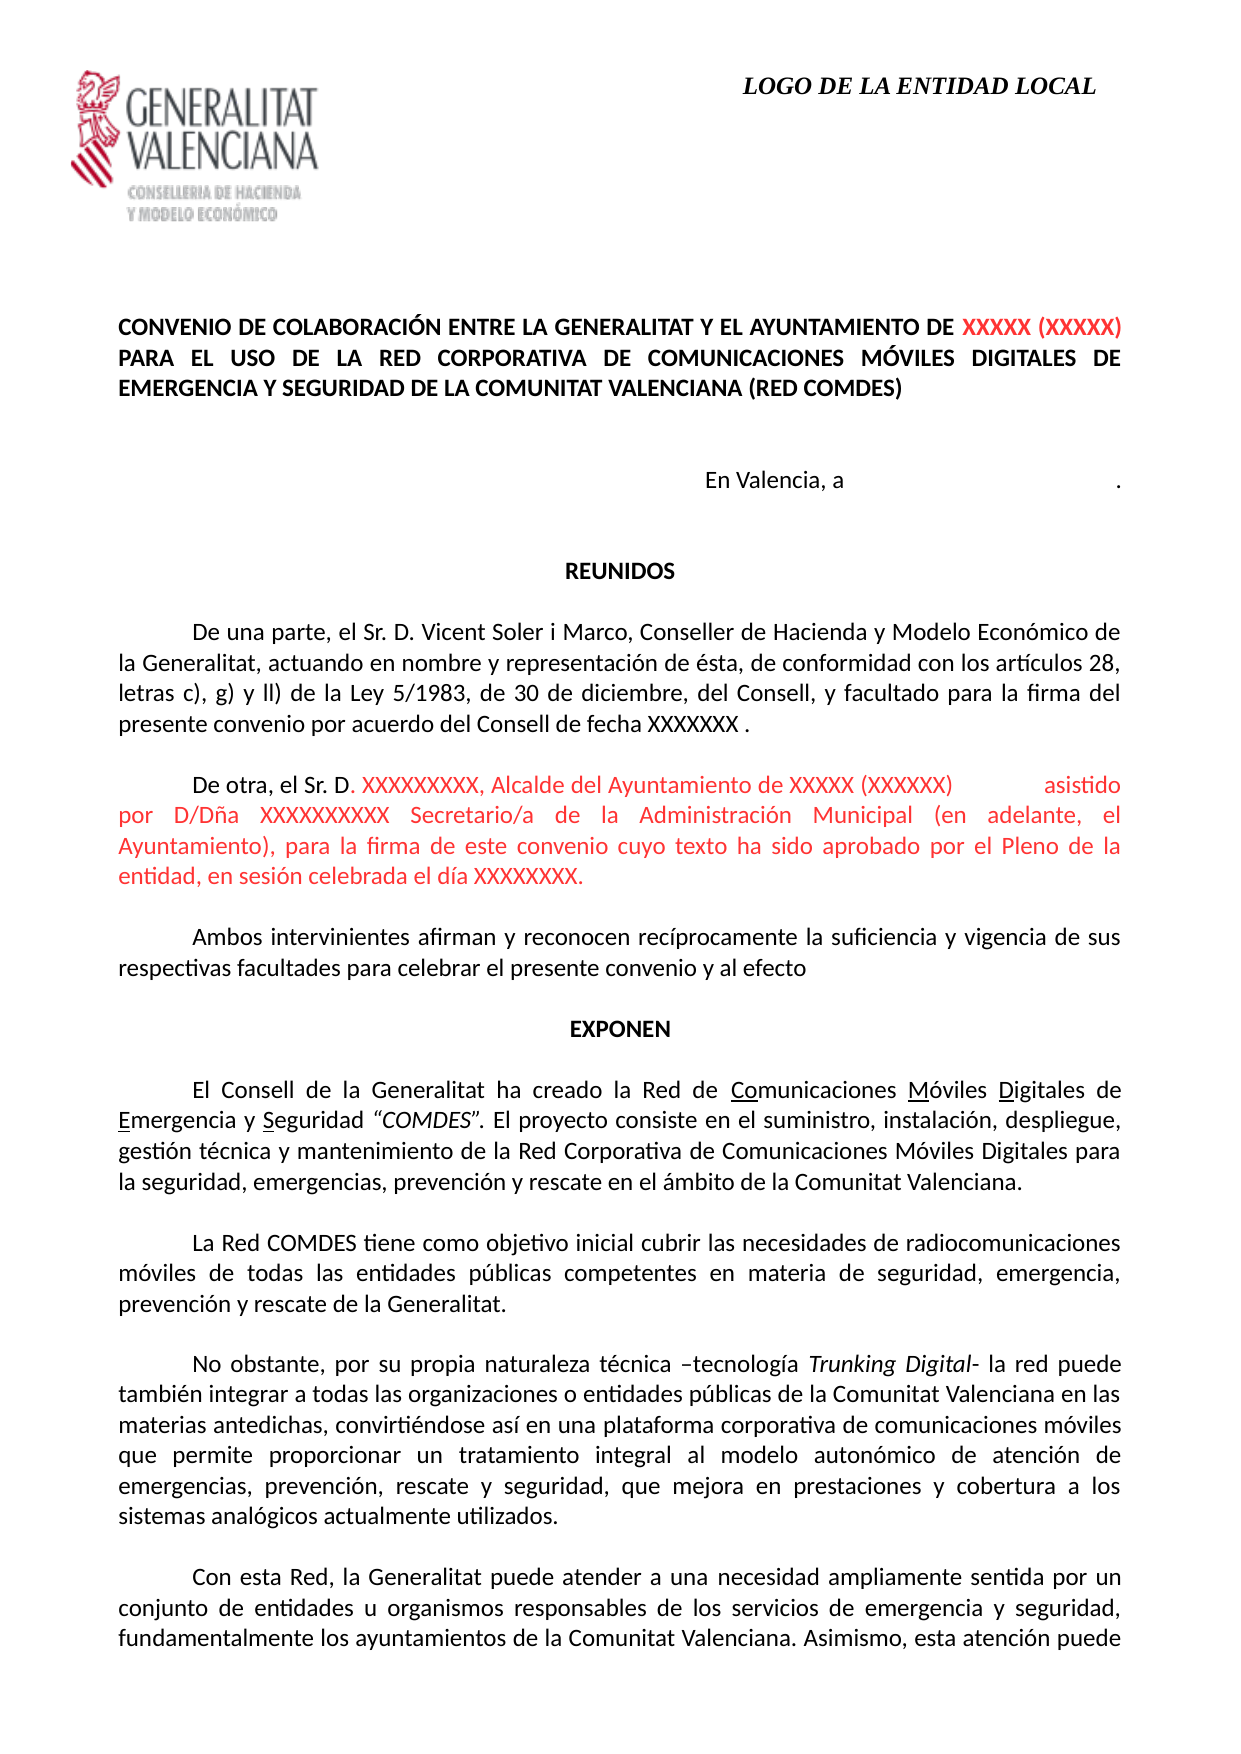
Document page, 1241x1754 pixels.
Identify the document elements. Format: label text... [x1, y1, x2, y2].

subtitle EXPONEN [118, 1013, 1122, 1044]
text Ambos intervinientes afirman y reconocen recíprocamente la suficiencia y vigencia de sus respectivas facultades para celebrar el presente convenio y al efecto [118, 922, 1122, 983]
text De otra, el Sr. D. XXXXXXXXX, Alcalde del Ayuntamiento de XXXXX (XXXXXX) asistido por D/Dña XXXXXXXXXX Secretario/a de la Administración Municipal (en adelante, el Ayuntamiento), para la firma de este convenio cuyo texto ha sido aprobado por el Pleno de la entidad, en sesión celebrada el día XXXXXXXX. [118, 769, 1122, 891]
text En Valencia, a . [118, 464, 1122, 494]
picture [70, 70, 521, 238]
text De una parte, el Sr. D. Vicent Soler i Marco, Conseller de Hacienda y Modelo Económico de la Generalitat, actuando en nombre y representación de ésta, de conformidad con los artículos 28, letras c), g) y ll) de la Ley 5/1983, de 30 de diciembre, del Consell, y facultado para la firma del presente convenio por acuerdo del Consell de fecha XXXXXXX . [118, 616, 1122, 738]
text Con esta Red, la Generalitat puede atender a una necesidad ampliamente sentida por un conjunto de entidades u organismos responsables de los servicios de emergencia y seguridad, fundamentalmente los ayuntamientos de la Comunitat Valenciana. Asimismo, esta atención puede [118, 1561, 1122, 1653]
text El Consell de la Generalitat ha creado la Red de Comunicaciones Móviles Digitales de Emergencia y Seguridad “COMDES”. El proyecto consiste en el suministro, instalación, despliegue, gestión técnica y mantenimiento de la Red Corporativa de Comunicaciones Móviles Digitales para la seguridad, emergencias, prevención y rescate en el ámbito de la Comunitat Valenciana. [118, 1074, 1122, 1196]
text No obstante, por su propia naturaleza técnica –tecnología Trunking Digital- la red puede también integrar a todas las organizaciones o entidades públicas de la Comunitat Valenciana en las materias antedichas, convirtiéndose así en una plataforma corporativa de comunicaciones móviles que permite proporcionar un tratamiento integral al modelo autonómico de atención de emergencias, prevención, rescate y seguridad, que mejora en prestaciones y cobertura a los sistemas analógicos actualmente utilizados. [118, 1348, 1122, 1531]
text La Red COMDES tiene como objetivo inicial cubrir las necesidades de radiocomunicaciones móviles de todas las entidades públicas competentes en materia de seguridad, emergencia, prevención y rescate de la Generalitat. [118, 1227, 1122, 1318]
text CONVENIO DE COLABORACIÓN ENTRE LA GENERALITAT Y EL AYUNTAMIENTO DE XXXXX (XXXXX) PARA EL USO DE LA RED CORPORATIVA DE COMUNICACIONES MÓVILES DIGITALES DE EMERGENCIA Y SEGURIDAD DE LA COMUNITAT VALENCIANA (RED COMDES) [118, 311, 1122, 403]
subtitle REUNIDOS [118, 555, 1122, 586]
